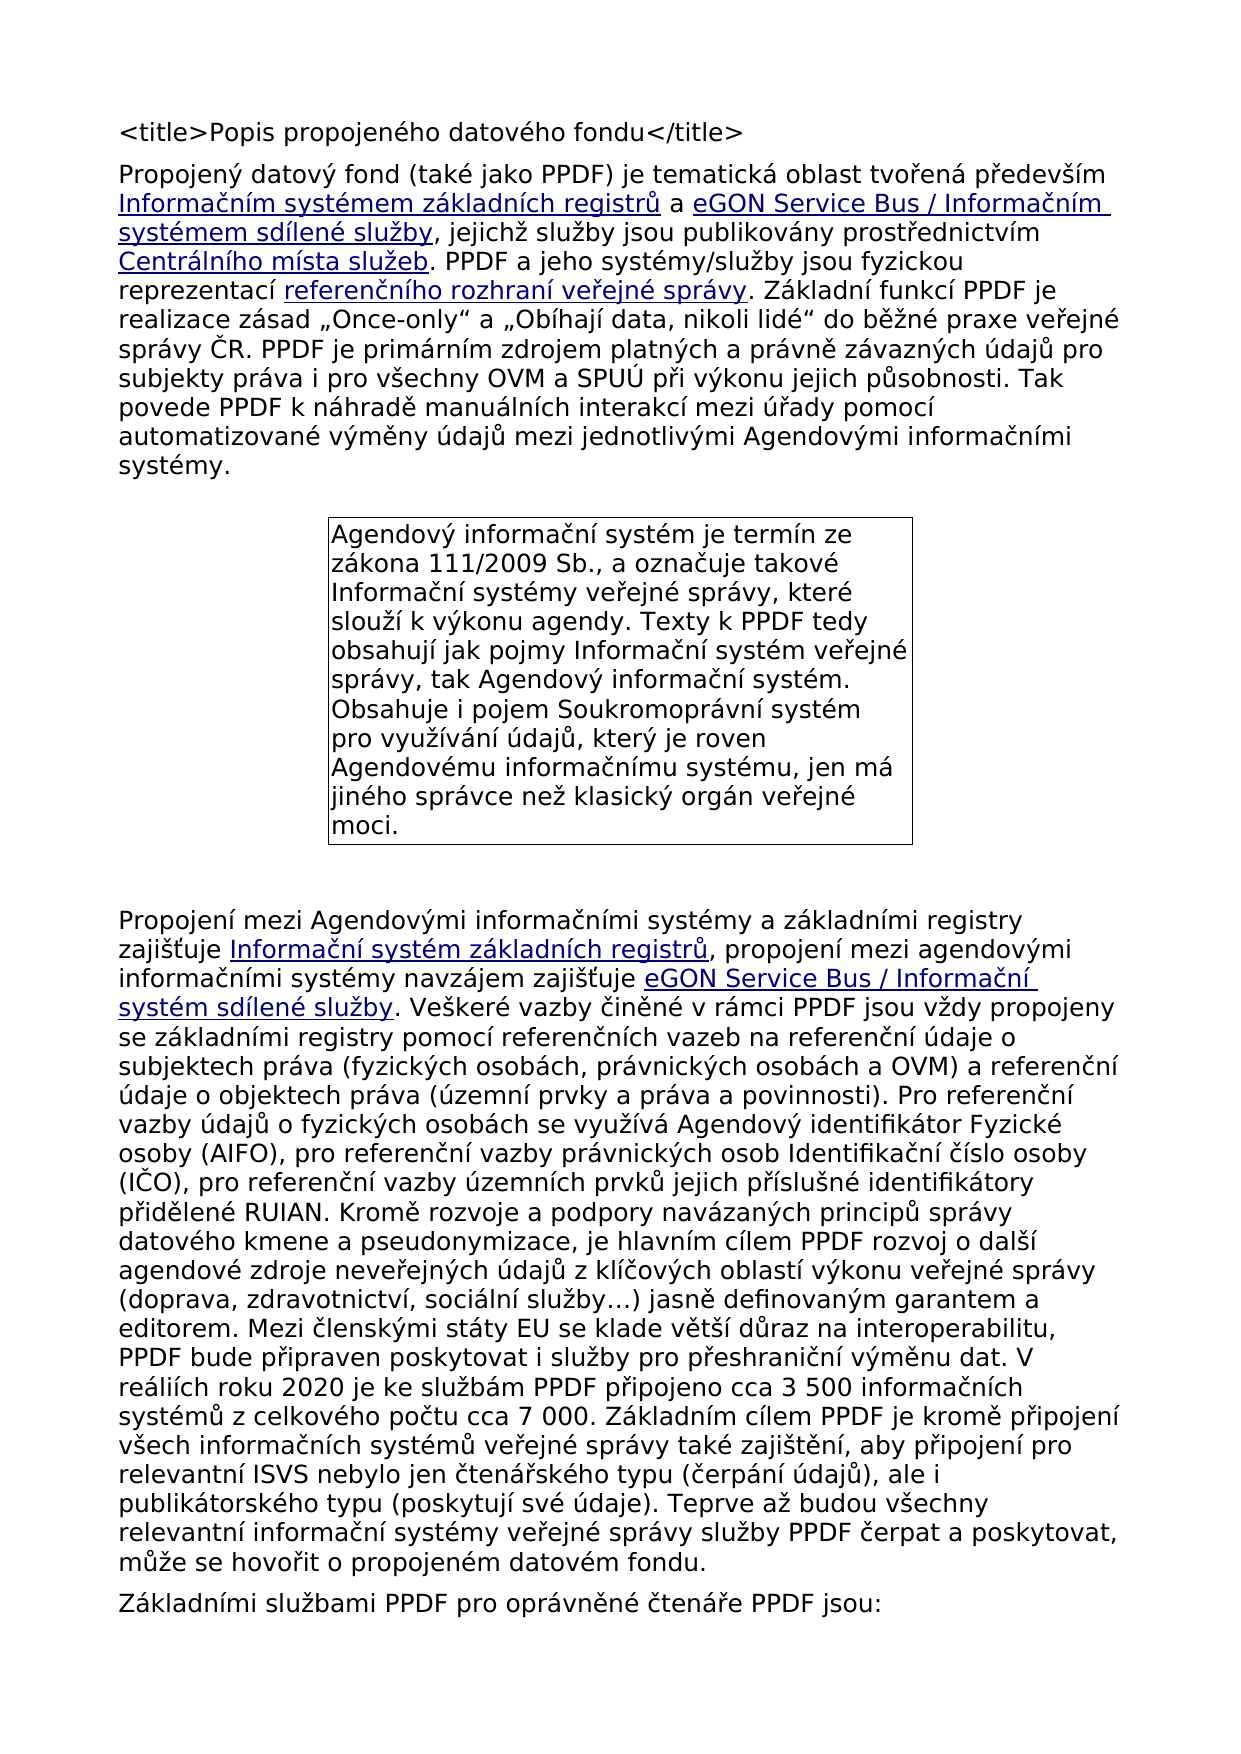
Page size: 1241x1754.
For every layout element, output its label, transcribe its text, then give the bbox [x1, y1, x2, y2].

text Propojení mezi Agendovými informačními systémy a základními registry zajišťuje Informační systém základních registrů, propojení mezi agendovými informačními systémy navzájem zajišťuje eGON Service Bus / Informační systém sdílené služby. Veškeré vazby činěné v rámci PPDF jsou vždy propojeny se základními registry pomocí referenčních vazeb na referenční údaje o subjektech práva (fyzických osobách, právnických osobách a OVM) a referenční údaje o objektech práva (územní prvky a práva a povinnosti). Pro referenční vazby údajů o fyzických osobách se využívá Agendový identifikátor Fyzické osoby (AIFO), pro referenční vazby právnických osob Identifikační číslo osoby (IČO), pro referenční vazby územních prvků jejich příslušné identifikátory přidělené RUIAN. Kromě rozvoje a podpory navázaných principů správy datového kmene a pseudonymizace, je hlavním cílem PPDF rozvoj o další agendové zdroje neveřejných údajů z klíčových oblastí výkonu veřejné správy (doprava, zdravotnictví, sociální služby…) jasně definovaným garantem a editorem. Mezi členskými státy EU se klade větší důraz na interoperabilitu, PPDF bude připraven poskytovat i služby pro přeshraniční výměnu dat. V reáliích roku 2020 je ke službám PPDF připojeno cca 3 500 informačních systémů z celkového počtu cca 7 000. Základním cílem PPDF je kromě připojení všech informačních systémů veřejné správy také zajištění, aby připojení pro relevantní ISVS nebylo jen čtenářského typu (čerpání údajů), ale i publikátorského typu (poskytují své údaje). Teprve až budou všechny relevantní informační systémy veřejné správy služby PPDF čerpat a poskytovat, může se hovořit o propojeném datovém fondu. [118, 906, 1122, 1577]
text Základními službami PPDF pro oprávněné čtenáře PPDF jsou: [118, 1589, 1122, 1618]
table_header Agendový informační systém je termín ze zákona 111/2009 Sb., a označuje takové Informační systémy veřejné správy, které slouží k výkonu agendy. Texty k PPDF tedy obsahují jak pojmy Informační systém veřejné správy, tak Agendový informační systém. Obsahuje i pojem Soukromoprávní systém pro využívání údajů, který je roven Agendovému informačnímu systému, jen má jiného správce než klasický orgán veřejné moci. [329, 518, 912, 843]
text Propojený datový fond (také jako PPDF) je tematická oblast tvořená především Informačním systémem základních registrů a eGON Service Bus / Informačním systémem sdílené služby, jejichž služby jsou publikovány prostřednictvím Centrálního místa služeb. PPDF a jeho systémy/služby jsou fyzickou reprezentací referenčního rozhraní veřejné správy. Základní funkcí PPDF je realizace zásad „Once-only“ a „Obíhají data, nikoli lidé“ do běžné praxe veřejné správy ČR. PPDF je primárním zdrojem platných a právně závazných údajů pro subjekty práva i pro všechny OVM a SPUÚ při výkonu jejich působnosti. Tak povede PPDF k náhradě manuálních interakcí mezi úřady pomocí automatizované výměny údajů mezi jednotlivými Agendovými informačními systémy. [118, 160, 1122, 481]
text <title>Popis propojeného datového fondu</title> [118, 118, 1122, 147]
